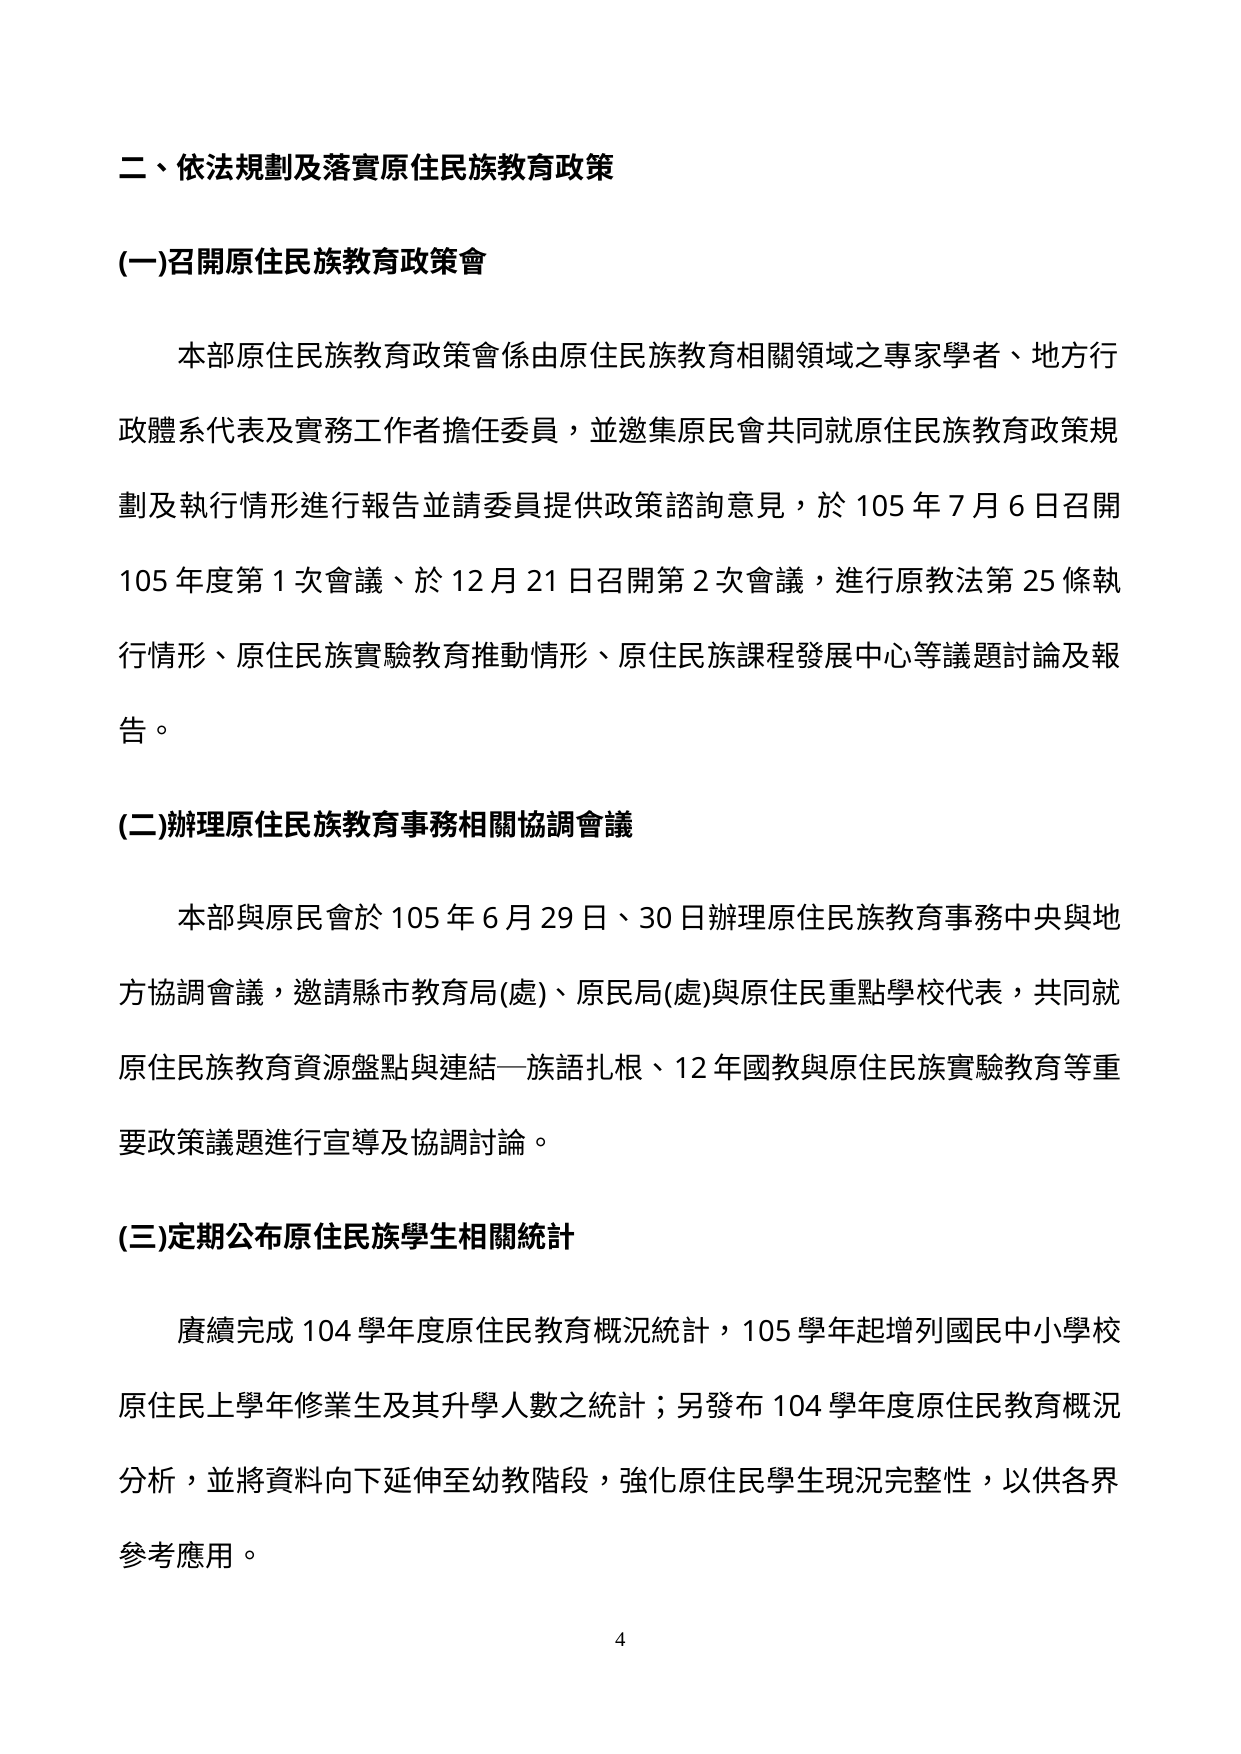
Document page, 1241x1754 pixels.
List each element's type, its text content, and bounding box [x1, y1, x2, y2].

text 本部與原民會於105年6月29日、30日辦理原住民族教育事務中央與地方協調會議，邀請縣市教育局(處)、原民局(處)與原住民重點學校代表，共同就原住民族教育資源盤點與連結─族語扎根、12年國教與原住民族實驗教育等重要政策議題進行宣導及協調討論。 [118, 872, 1122, 1172]
text 二、依法規劃及落實原住民族教育政策 [118, 122, 1122, 197]
text (一)召開原住民族教育政策會 [118, 216, 1122, 291]
text (二)辦理原住民族教育事務相關協調會議 [118, 778, 1122, 853]
text 本部原住民族教育政策會係由原住民族教育相關領域之專家學者、地方行政體系代表及實務工作者擔任委員，並邀集原民會共同就原住民族教育政策規劃及執行情形進行報告並請委員提供政策諮詢意見，於105年7月6日召開105年度第1次會議、於12月21日召開第2次會議，進行原教法第25條執行情形、原住民族實驗教育推動情形、原住民族課程發展中心等議題討論及報告。 [118, 310, 1122, 760]
text (三)定期公布原住民族學生相關統計 [118, 1191, 1122, 1266]
text 賡續完成104學年度原住民教育概況統計，105學年起增列國民中小學校原住民上學年修業生及其升學人數之統計；另發布104學年度原住民教育概況分析，並將資料向下延伸至幼教階段，強化原住民學生現況完整性，以供各界參考應用。 [118, 1285, 1122, 1585]
